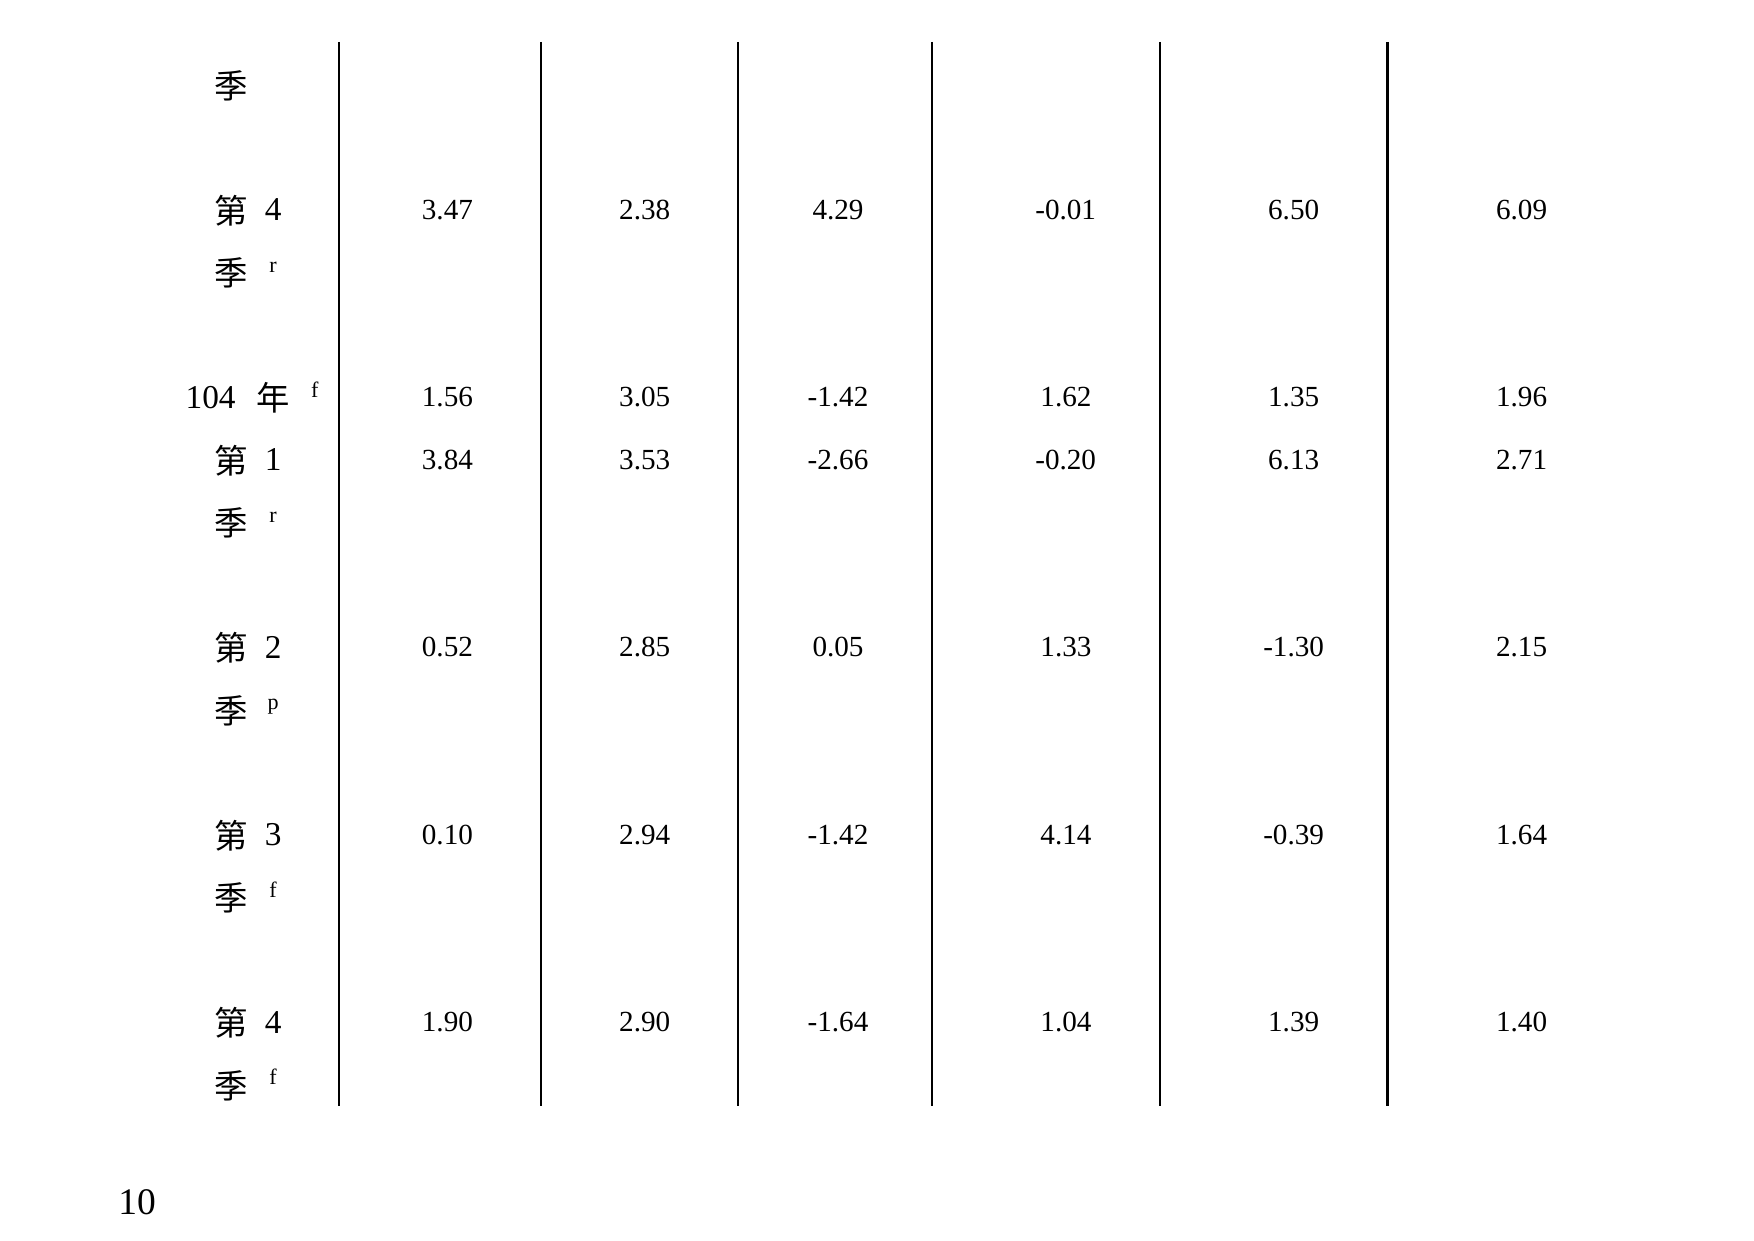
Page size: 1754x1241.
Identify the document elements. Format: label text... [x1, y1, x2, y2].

table_cell -0.01 [933, 106, 1159, 294]
table_cell 1.64 [1389, 731, 1615, 919]
table_cell 第1季r [139, 417, 338, 544]
table_cell 1.39 [1161, 919, 1386, 1106]
table_cell 104年f [139, 294, 338, 417]
table_cell 3.53 [542, 417, 737, 544]
table_cell 第2季p [139, 544, 338, 731]
table_cell -0.39 [1161, 731, 1386, 919]
table_cell 6.50 [1161, 106, 1386, 294]
table_cell 1.90 [340, 919, 540, 1106]
table_cell 1.35 [1161, 294, 1386, 417]
table_cell 4.29 [739, 106, 931, 294]
table_cell 1.33 [933, 544, 1159, 731]
table_cell -0.20 [933, 417, 1159, 544]
table_cell 2.94 [542, 731, 737, 919]
table_cell 1.96 [1389, 294, 1615, 417]
table_cell 第3季f [139, 731, 338, 919]
table_cell 0.05 [739, 544, 931, 731]
table_cell 2.38 [542, 106, 737, 294]
table_cell 0.10 [340, 731, 540, 919]
table_cell 1.56 [340, 294, 540, 417]
table_cell 3.05 [542, 294, 737, 417]
table_cell [739, 42, 931, 106]
table_cell [933, 42, 1159, 106]
table_cell 2.90 [542, 919, 737, 1106]
table_cell [542, 42, 737, 106]
table_cell 1.62 [933, 294, 1159, 417]
table_cell 4.14 [933, 731, 1159, 919]
table_cell 1.04 [933, 919, 1159, 1106]
table_cell 2.85 [542, 544, 737, 731]
table_cell 6.13 [1161, 417, 1386, 544]
table_cell -1.42 [739, 294, 931, 417]
table_cell [340, 42, 540, 106]
table_cell 0.52 [340, 544, 540, 731]
table_cell 季 [139, 42, 338, 106]
table_cell -1.30 [1161, 544, 1386, 731]
table_cell -1.42 [739, 731, 931, 919]
table_cell -1.64 [739, 919, 931, 1106]
table_cell [1161, 42, 1386, 106]
table_cell 2.15 [1389, 544, 1615, 731]
table_cell 6.09 [1389, 106, 1615, 294]
table_cell 第4季f [139, 919, 338, 1106]
table_cell 3.47 [340, 106, 540, 294]
table_cell [1389, 42, 1615, 106]
table_cell 第4季r [139, 106, 338, 294]
table_cell 1.40 [1389, 919, 1615, 1106]
table_cell -2.66 [739, 417, 931, 544]
table_cell 2.71 [1389, 417, 1615, 544]
table_cell 3.84 [340, 417, 540, 544]
